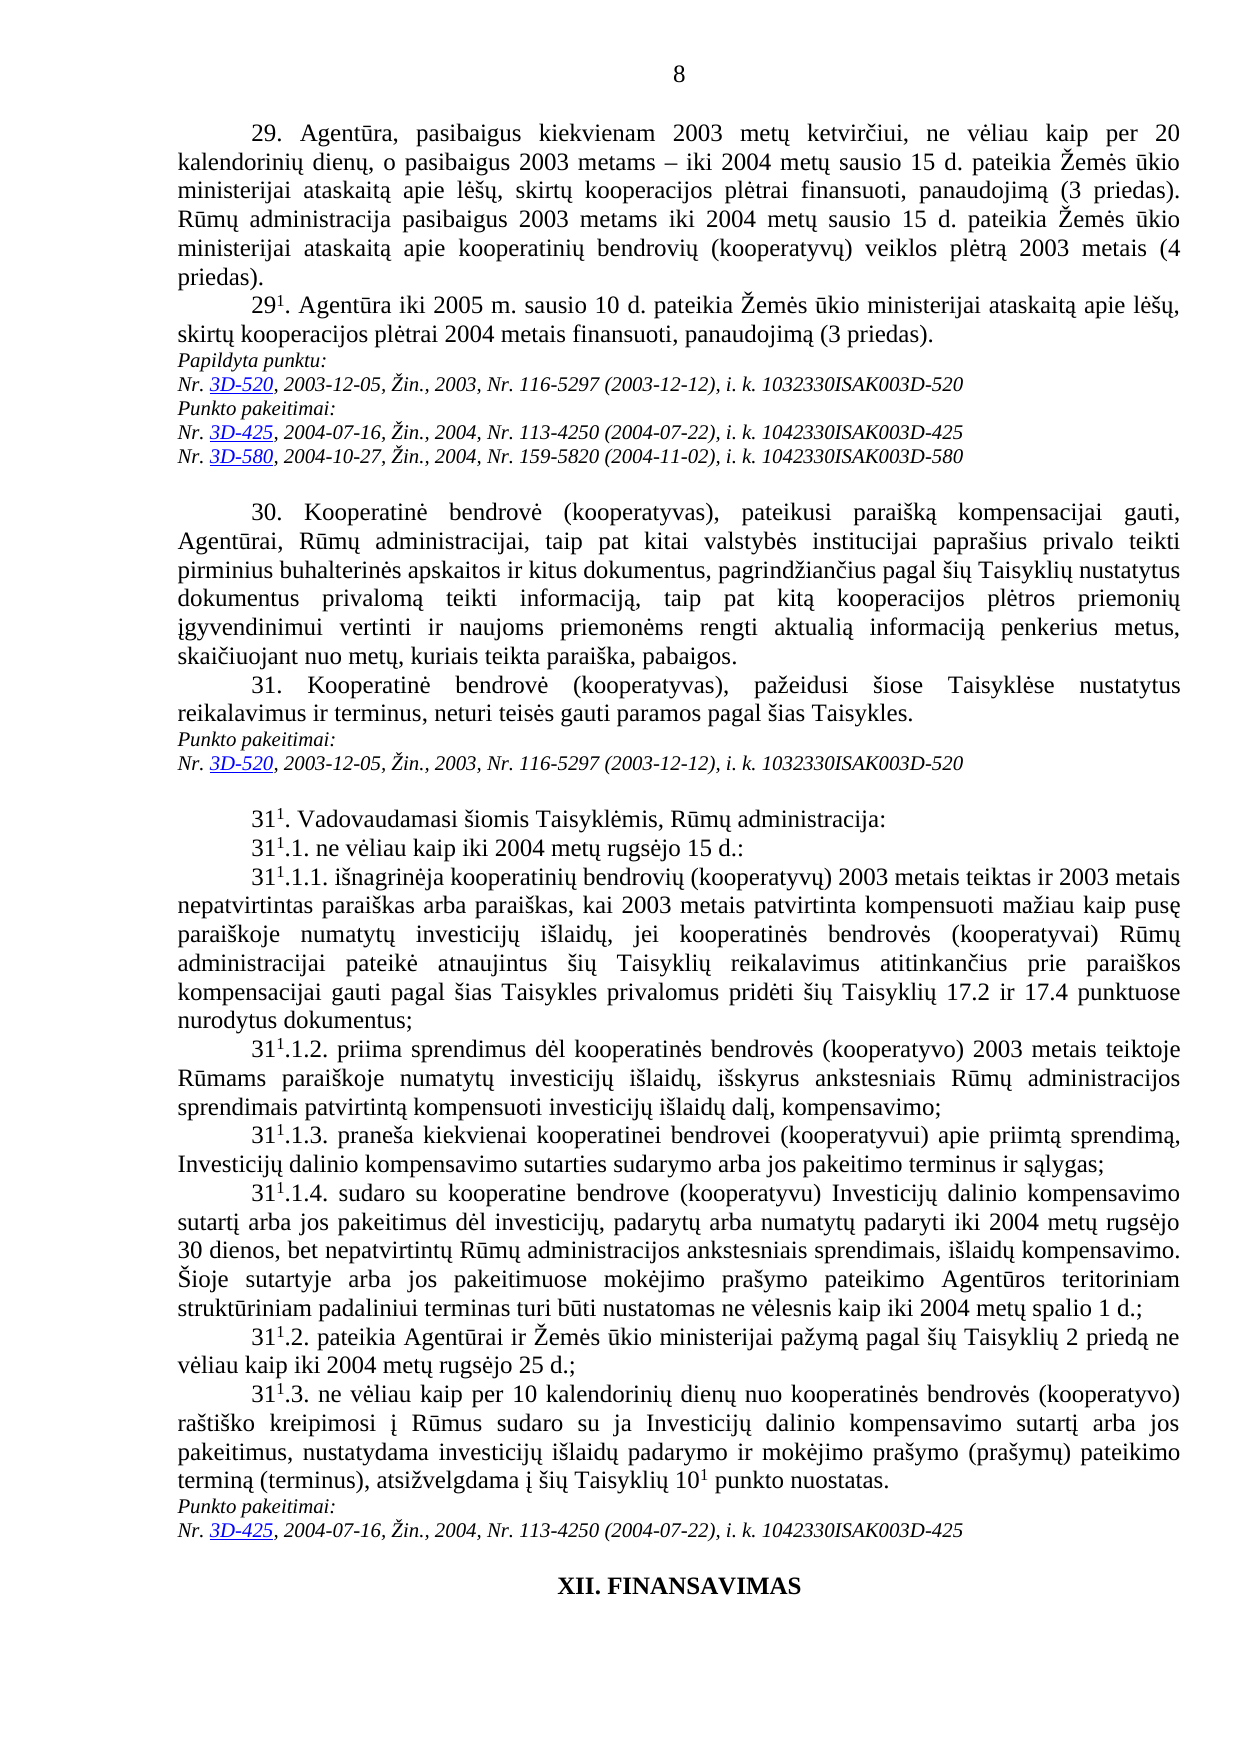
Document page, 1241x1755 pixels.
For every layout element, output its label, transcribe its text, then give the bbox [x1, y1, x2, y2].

text Papildyta punktu: [177, 348, 1181, 372]
text 311.1.1. išnagrinėja kooperatinių bendrovių (kooperatyvų) 2003 metais teiktas ir 2003 metais nepatvirtintas paraiškas arba paraiškas, kai 2003 metais patvirtinta kompensuoti mažiau kaip pusę paraiškoje numatytų investicijų išlaidų, jei kooperatinės bendrovės (kooperatyvai) Rūmų administracijai pateikė atnaujintus šių Taisyklių reikalavimus atitinkančius prie paraiškos kompensacijai gauti pagal šias Taisykles privalomus pridėti šių Taisyklių 17.2 ir 17.4 punktuose nurodytus dokumentus; [177, 862, 1181, 1034]
text Nr. 3D-425, 2004-07-16, Žin., 2004, Nr. 113-4250 (2004-07-22), i. k. 1042330ISAK003D-425 [177, 420, 1181, 444]
text 311.3. ne vėliau kaip per 10 kalendorinių dienų nuo kooperatinės bendrovės (kooperatyvo) raštiško kreipimosi į Rūmus sudaro su ja Investicijų dalinio kompensavimo sutartį arba jos pakeitimus, nustatydama investicijų išlaidų padarymo ir mokėjimo prašymo (prašymų) pateikimo terminą (terminus), atsižvelgdama į šių Taisyklių 101 punkto nuostatas. [177, 1379, 1181, 1494]
text Nr. 3D-520, 2003-12-05, Žin., 2003, Nr. 116-5297 (2003-12-12), i. k. 1032330ISAK003D-520 [177, 751, 1181, 775]
text Punkto pakeitimai: [177, 396, 1181, 420]
text 31. Kooperatinė bendrovė (kooperatyvas), pažeidusi šiose Taisyklėse nustatytus reikalavimus ir terminus, neturi teisės gauti paramos pagal šias Taisykles. [177, 670, 1181, 727]
text 311.1. ne vėliau kaip iki 2004 metų rugsėjo 15 d.: [177, 833, 1181, 862]
text 311.1.4. sudaro su kooperatine bendrove (kooperatyvu) Investicijų dalinio kompensavimo sutartį arba jos pakeitimus dėl investicijų, padarytų arba numatytų padaryti iki 2004 metų rugsėjo 30 dienos, bet nepatvirtintų Rūmų administracijos ankstesniais sprendimais, išlaidų kompensavimo. Šioje sutartyje arba jos pakeitimuose mokėjimo prašymo pateikimo Agentūros teritoriniam struktūriniam padaliniui terminas turi būti nustatomas ne vėlesnis kaip iki 2004 metų spalio 1 d.; [177, 1178, 1181, 1322]
text Nr. 3D-425, 2004-07-16, Žin., 2004, Nr. 113-4250 (2004-07-22), i. k. 1042330ISAK003D-425 [177, 1518, 1181, 1542]
text Nr. 3D-580, 2004-10-27, Žin., 2004, Nr. 159-5820 (2004-11-02), i. k. 1042330ISAK003D-580 [177, 444, 1181, 468]
text Nr. 3D-520, 2003-12-05, Žin., 2003, Nr. 116-5297 (2003-12-12), i. k. 1032330ISAK003D-520 [177, 372, 1181, 396]
text 311.1.2. priima sprendimus dėl kooperatinės bendrovės (kooperatyvo) 2003 metais teiktoje Rūmams paraiškoje numatytų investicijų išlaidų, išskyrus ankstesniais Rūmų administracijos sprendimais patvirtintą kompensuoti investicijų išlaidų dalį, kompensavimo; [177, 1034, 1181, 1120]
text Punkto pakeitimai: [177, 727, 1181, 751]
text XII. FINANSAVIMAS [177, 1571, 1181, 1600]
text 30. Kooperatinė bendrovė (kooperatyvas), pateikusi paraišką kompensacijai gauti, Agentūrai, Rūmų administracijai, taip pat kitai valstybės institucijai paprašius privalo teikti pirminius buhalterinės apskaitos ir kitus dokumentus, pagrindžiančius pagal šių Taisyklių nustatytus dokumentus privalomą teikti informaciją, taip pat kitą kooperacijos plėtros priemonių įgyvendinimui vertinti ir naujoms priemonėms rengti aktualią informaciją penkerius metus, skaičiuojant nuo metų, kuriais teikta paraiška, pabaigos. [177, 497, 1181, 670]
text 311.1.3. praneša kiekvienai kooperatinei bendrovei (kooperatyvui) apie priimtą sprendimą, Investicijų dalinio kompensavimo sutarties sudarymo arba jos pakeitimo terminus ir sąlygas; [177, 1120, 1181, 1178]
text 311.2. pateikia Agentūrai ir Žemės ūkio ministerijai pažymą pagal šių Taisyklių 2 priedą ne vėliau kaip iki 2004 metų rugsėjo 25 d.; [177, 1322, 1181, 1379]
text 29. Agentūra, pasibaigus kiekvienam 2003 metų ketvirčiui, ne vėliau kaip per 20 kalendorinių dienų, o pasibaigus 2003 metams – iki 2004 metų sausio 15 d. pateikia Žemės ūkio ministerijai ataskaitą apie lėšų, skirtų kooperacijos plėtrai finansuoti, panaudojimą (3 priedas). Rūmų administracija pasibaigus 2003 metams iki 2004 metų sausio 15 d. pateikia Žemės ūkio ministerijai ataskaitą apie kooperatinių bendrovių (kooperatyvų) veiklos plėtrą 2003 metais (4 priedas). [177, 118, 1181, 291]
text 291. Agentūra iki 2005 m. sausio 10 d. pateikia Žemės ūkio ministerijai ataskaitą apie lėšų, skirtų kooperacijos plėtrai 2004 metais finansuoti, panaudojimą (3 priedas). [177, 291, 1181, 348]
text Punkto pakeitimai: [177, 1494, 1181, 1518]
text 311. Vadovaudamasi šiomis Taisyklėmis, Rūmų administracija: [177, 804, 1181, 833]
